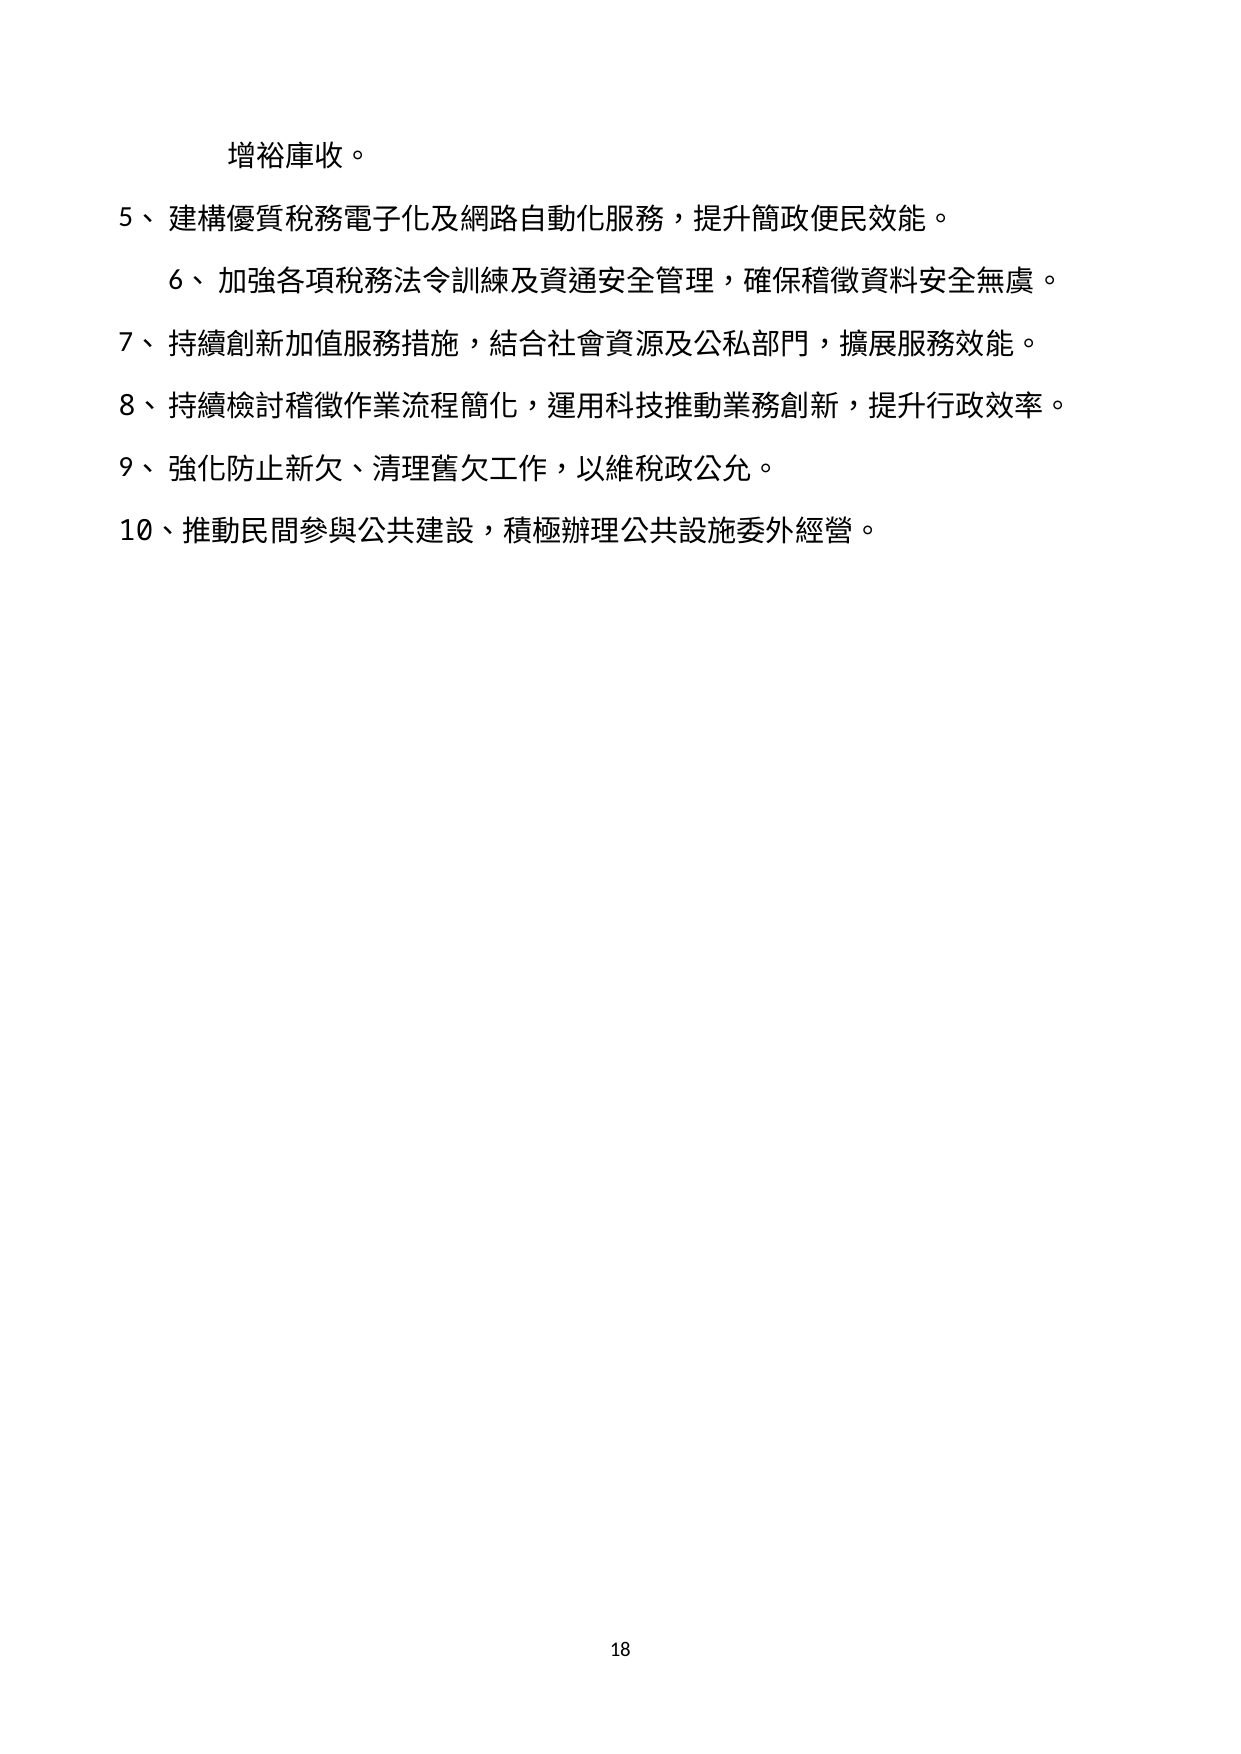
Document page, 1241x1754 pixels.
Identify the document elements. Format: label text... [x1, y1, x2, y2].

list 加強各項稅務法令訓練及資通安全管理，確保稽徵資料安全無虞。 [168, 237, 1122, 300]
list 持續檢討稽徵作業流程簡化，運用科技推動業務創新，提升行政效率。 [118, 362, 1122, 425]
list 持續創新加值服務措施，結合社會資源及公私部門，擴展服務效能。 [118, 300, 1122, 362]
list 建構優質稅務電子化及網路自動化服務，提升簡政便民效能。 [118, 175, 1122, 237]
list 增裕庫收。 [118, 112, 1122, 175]
list 強化防止新欠、清理舊欠工作，以維稅政公允。 [118, 425, 1122, 487]
list 推動民間參與公共建設，積極辦理公共設施委外經營。 [118, 487, 1122, 550]
